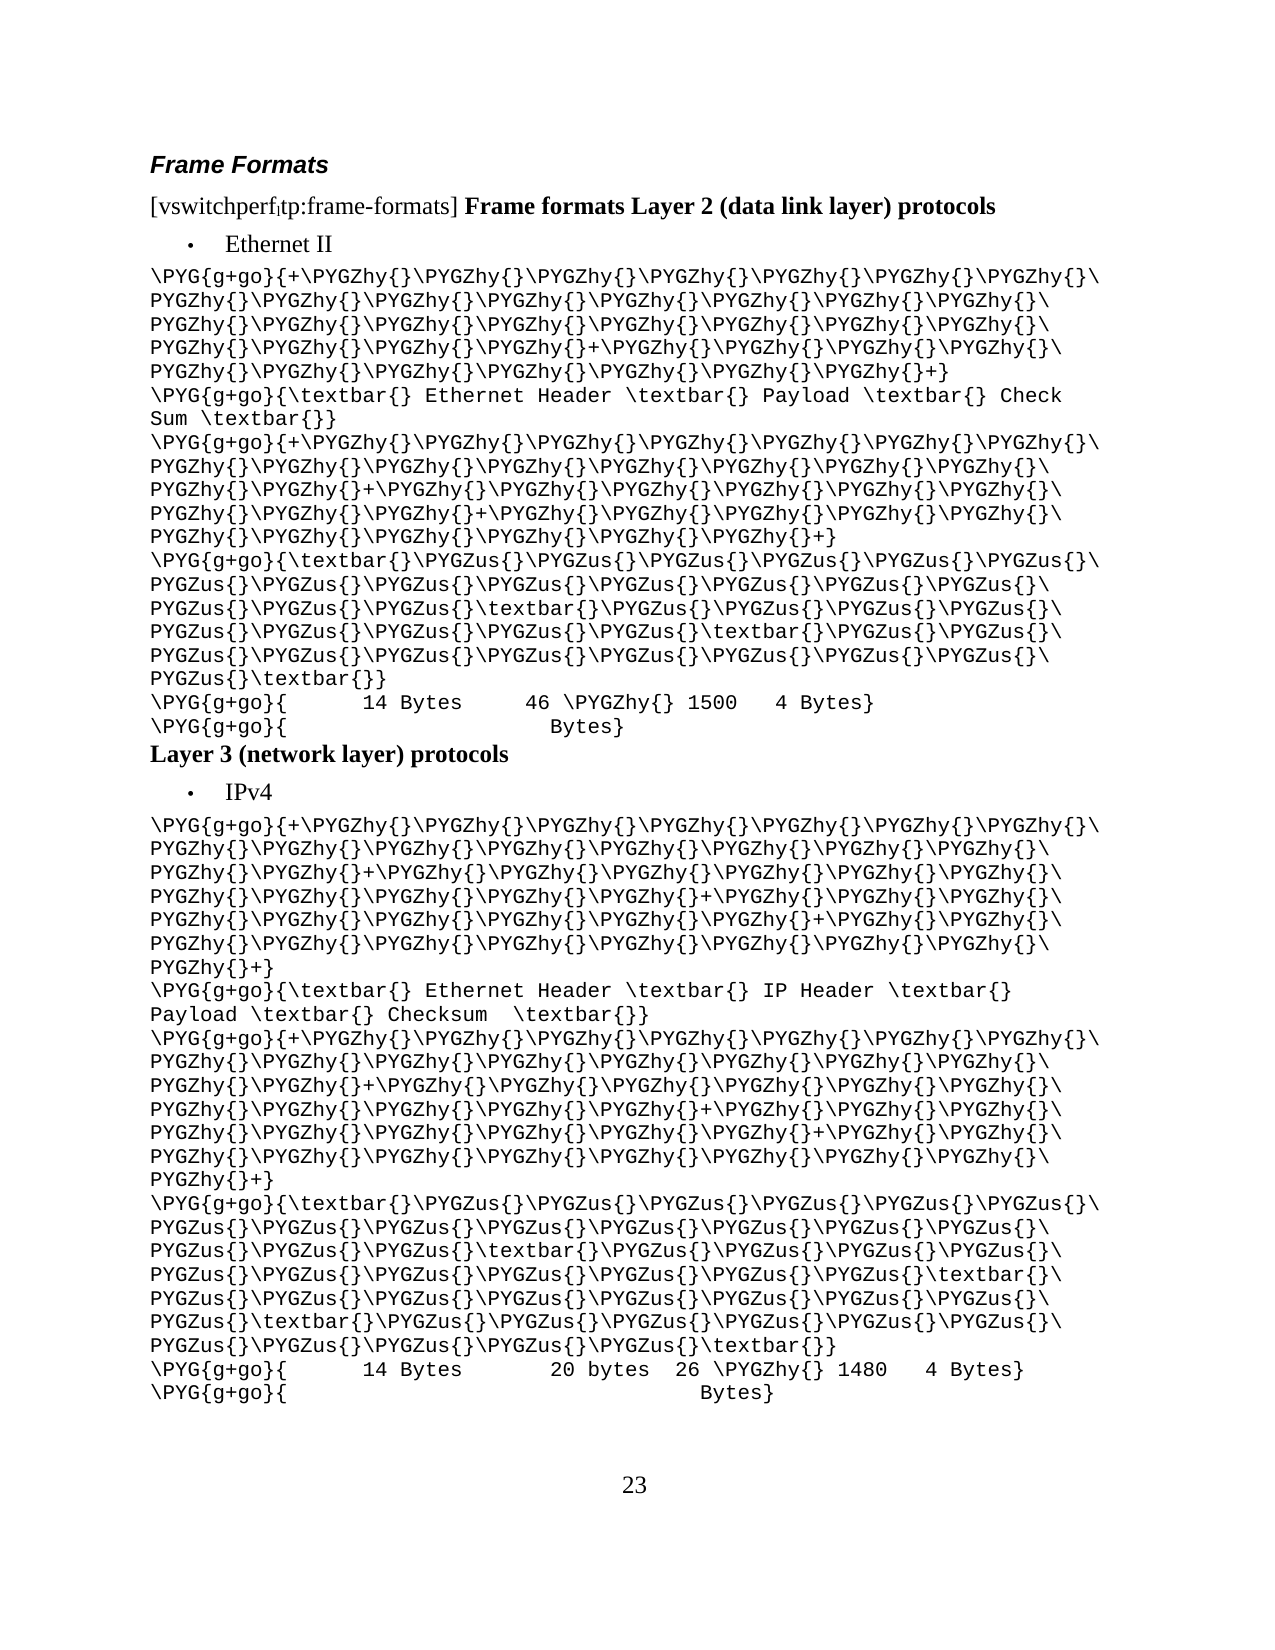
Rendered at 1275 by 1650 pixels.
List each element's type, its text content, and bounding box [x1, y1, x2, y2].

text \PYG{g+go}{\textbar{} Ethernet Header \textbar{} Payload \textbar{} Check Sum \textbar{}} [150, 385, 1125, 432]
text Layer 3 (network layer) protocols [150, 739, 1125, 768]
list IPv4 [187, 777, 1125, 806]
text \PYG{g+go}{ Bytes} [150, 1382, 1125, 1406]
subtitle Frame Formats [150, 150, 1125, 178]
text \PYG{g+go}{ 14 Bytes 20 bytes 26 \PYGZhy{} 1480 4 Bytes} [150, 1359, 1125, 1382]
text \PYG{g+go}{+\PYGZhy{}\PYGZhy{}\PYGZhy{}\PYGZhy{}\PYGZhy{}\PYGZhy{}\PYGZhy{}\PYGZhy{}\PYGZhy{}\PYGZhy{}\PYGZhy{}\PYGZhy{}\PYGZhy{}\PYGZhy{}\PYGZhy{}\PYGZhy{}\PYGZhy{}+\PYGZhy{}\PYGZhy{}\PYGZhy{}\PYGZhy{}\PYGZhy{}\PYGZhy{}\PYGZhy{}\PYGZhy{}\PYGZhy{}\PYGZhy{}\PYGZhy{}+\PYGZhy{}\PYGZhy{}\PYGZhy{}\PYGZhy{}\PYGZhy{}\PYGZhy{}\PYGZhy{}\PYGZhy{}\PYGZhy{}+\PYGZhy{}\PYGZhy{}\PYGZhy{}\PYGZhy{}\PYGZhy{}\PYGZhy{}\PYGZhy{}\PYGZhy{}\PYGZhy{}\PYGZhy{}\PYGZhy{}+} [150, 815, 1125, 980]
text [vswitchperfltp:frame-formats] Frame formats Layer 2 (data link layer) protocols [150, 191, 1125, 220]
text \PYG{g+go}{\textbar{} Ethernet Header \textbar{} IP Header \textbar{} Payload \textbar{} Checksum \textbar{}} [150, 980, 1125, 1028]
text \PYG{g+go}{+\PYGZhy{}\PYGZhy{}\PYGZhy{}\PYGZhy{}\PYGZhy{}\PYGZhy{}\PYGZhy{}\PYGZhy{}\PYGZhy{}\PYGZhy{}\PYGZhy{}\PYGZhy{}\PYGZhy{}\PYGZhy{}\PYGZhy{}\PYGZhy{}\PYGZhy{}+\PYGZhy{}\PYGZhy{}\PYGZhy{}\PYGZhy{}\PYGZhy{}\PYGZhy{}\PYGZhy{}\PYGZhy{}\PYGZhy{}+\PYGZhy{}\PYGZhy{}\PYGZhy{}\PYGZhy{}\PYGZhy{}\PYGZhy{}\PYGZhy{}\PYGZhy{}\PYGZhy{}\PYGZhy{}\PYGZhy{}+} [150, 432, 1125, 550]
text \PYG{g+go}{\textbar{}\PYGZus{}\PYGZus{}\PYGZus{}\PYGZus{}\PYGZus{}\PYGZus{}\PYGZus{}\PYGZus{}\PYGZus{}\PYGZus{}\PYGZus{}\PYGZus{}\PYGZus{}\PYGZus{}\PYGZus{}\PYGZus{}\PYGZus{}\textbar{}\PYGZus{}\PYGZus{}\PYGZus{}\PYGZus{}\PYGZus{}\PYGZus{}\PYGZus{}\PYGZus{}\PYGZus{}\PYGZus{}\PYGZus{}\textbar{}\PYGZus{}\PYGZus{}\PYGZus{}\PYGZus{}\PYGZus{}\PYGZus{}\PYGZus{}\PYGZus{}\PYGZus{}\textbar{}\PYGZus{}\PYGZus{}\PYGZus{}\PYGZus{}\PYGZus{}\PYGZus{}\PYGZus{}\PYGZus{}\PYGZus{}\PYGZus{}\PYGZus{}\textbar{}} [150, 1193, 1125, 1359]
text \PYG{g+go}{+\PYGZhy{}\PYGZhy{}\PYGZhy{}\PYGZhy{}\PYGZhy{}\PYGZhy{}\PYGZhy{}\PYGZhy{}\PYGZhy{}\PYGZhy{}\PYGZhy{}\PYGZhy{}\PYGZhy{}\PYGZhy{}\PYGZhy{}\PYGZhy{}\PYGZhy{}+\PYGZhy{}\PYGZhy{}\PYGZhy{}\PYGZhy{}\PYGZhy{}\PYGZhy{}\PYGZhy{}\PYGZhy{}\PYGZhy{}\PYGZhy{}\PYGZhy{}+\PYGZhy{}\PYGZhy{}\PYGZhy{}\PYGZhy{}\PYGZhy{}\PYGZhy{}\PYGZhy{}\PYGZhy{}\PYGZhy{}+\PYGZhy{}\PYGZhy{}\PYGZhy{}\PYGZhy{}\PYGZhy{}\PYGZhy{}\PYGZhy{}\PYGZhy{}\PYGZhy{}\PYGZhy{}\PYGZhy{}+} [150, 1028, 1125, 1193]
text \PYG{g+go}{ Bytes} [150, 716, 1125, 739]
text \PYG{g+go}{ 14 Bytes 46 \PYGZhy{} 1500 4 Bytes} [150, 692, 1125, 716]
text \PYG{g+go}{\textbar{}\PYGZus{}\PYGZus{}\PYGZus{}\PYGZus{}\PYGZus{}\PYGZus{}\PYGZus{}\PYGZus{}\PYGZus{}\PYGZus{}\PYGZus{}\PYGZus{}\PYGZus{}\PYGZus{}\PYGZus{}\PYGZus{}\PYGZus{}\textbar{}\PYGZus{}\PYGZus{}\PYGZus{}\PYGZus{}\PYGZus{}\PYGZus{}\PYGZus{}\PYGZus{}\PYGZus{}\textbar{}\PYGZus{}\PYGZus{}\PYGZus{}\PYGZus{}\PYGZus{}\PYGZus{}\PYGZus{}\PYGZus{}\PYGZus{}\PYGZus{}\PYGZus{}\textbar{}} [150, 550, 1125, 692]
list Ethernet II [187, 229, 1125, 257]
text \PYG{g+go}{+\PYGZhy{}\PYGZhy{}\PYGZhy{}\PYGZhy{}\PYGZhy{}\PYGZhy{}\PYGZhy{}\PYGZhy{}\PYGZhy{}\PYGZhy{}\PYGZhy{}\PYGZhy{}\PYGZhy{}\PYGZhy{}\PYGZhy{}\PYGZhy{}\PYGZhy{}\PYGZhy{}\PYGZhy{}\PYGZhy{}\PYGZhy{}\PYGZhy{}\PYGZhy{}\PYGZhy{}\PYGZhy{}\PYGZhy{}\PYGZhy{}+\PYGZhy{}\PYGZhy{}\PYGZhy{}\PYGZhy{}\PYGZhy{}\PYGZhy{}\PYGZhy{}\PYGZhy{}\PYGZhy{}\PYGZhy{}\PYGZhy{}+} [150, 266, 1125, 385]
